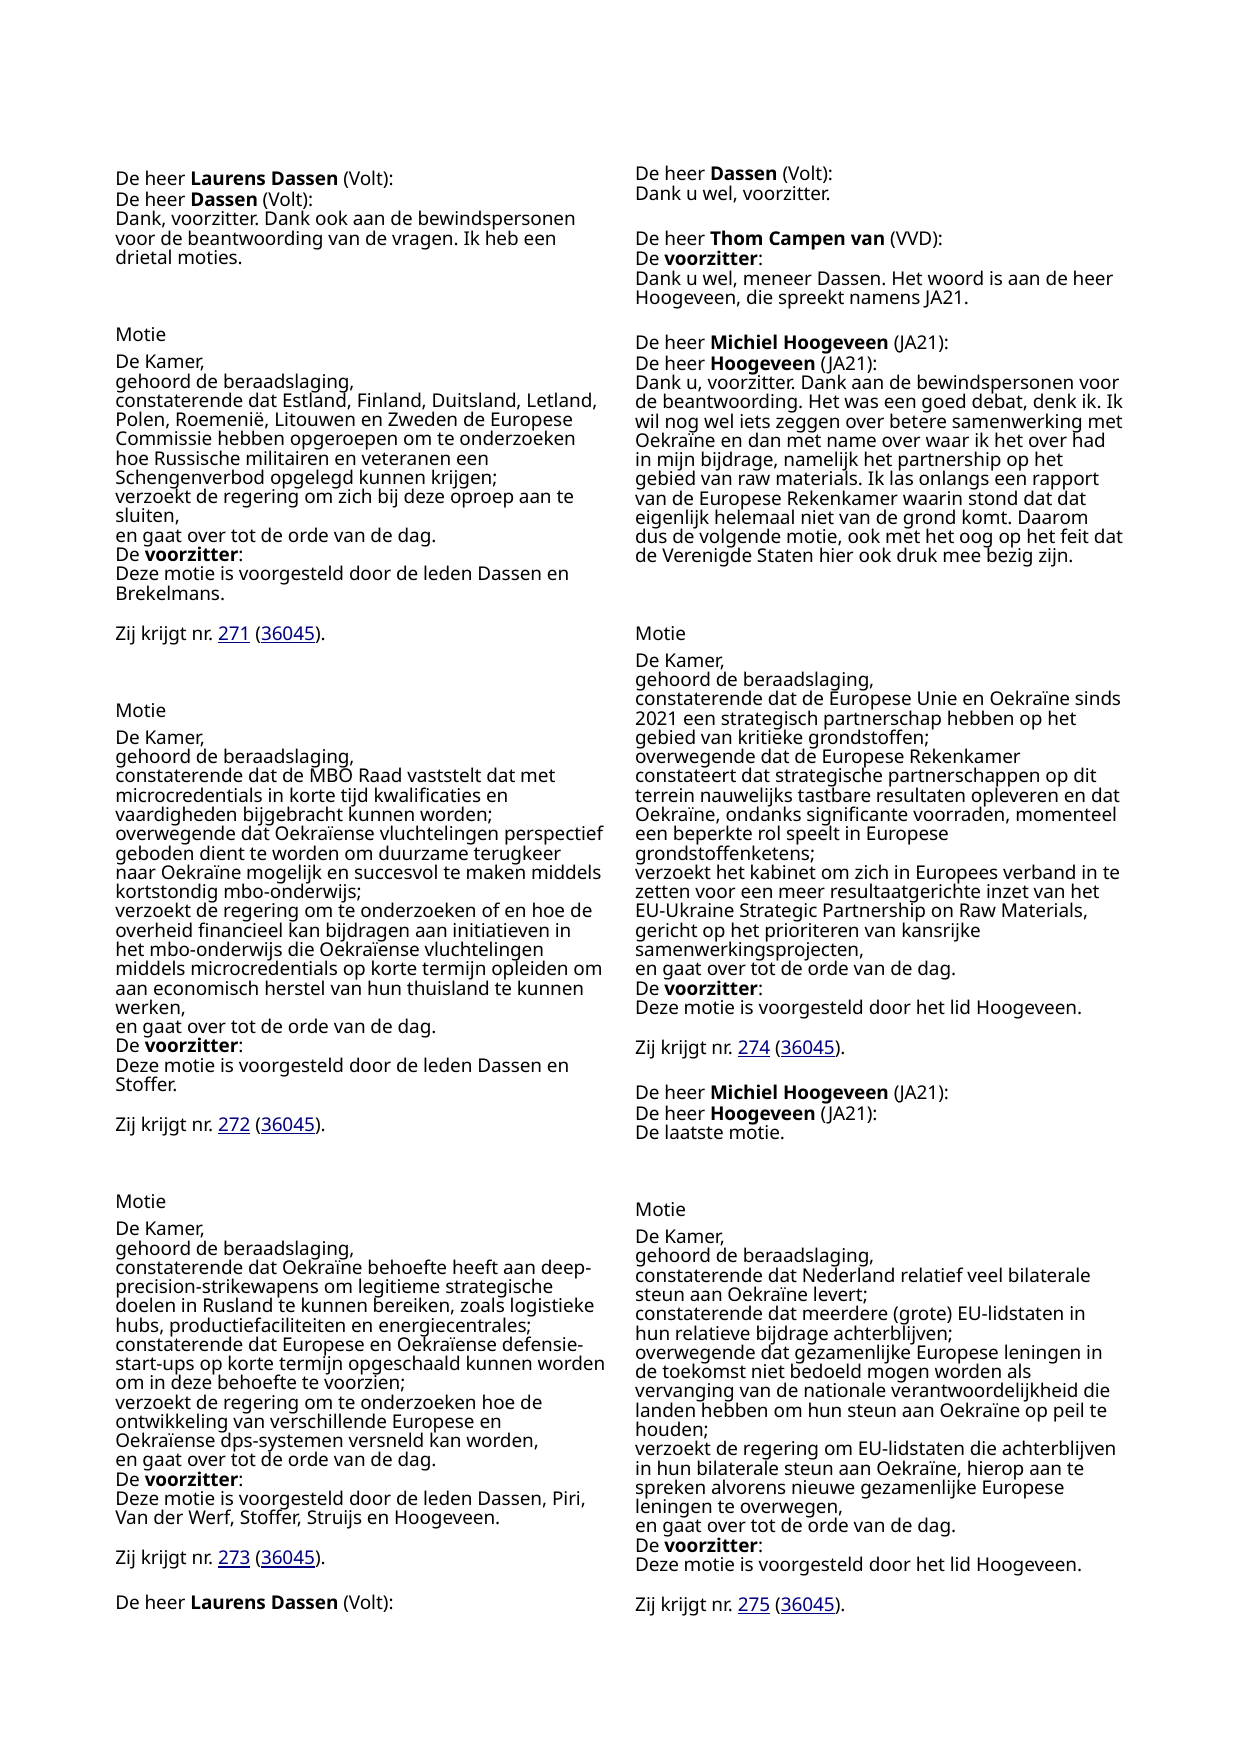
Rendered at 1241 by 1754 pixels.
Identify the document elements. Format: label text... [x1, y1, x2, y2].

text De voorzitter: [115, 546, 605, 565]
text De Kamer, [115, 1220, 605, 1239]
text gehoord de beraadslaging, [115, 373, 605, 392]
text Zij krijgt nr. 274 (36045). [635, 1039, 1125, 1058]
text gehoord de beraadslaging, [115, 748, 605, 767]
text Motie [635, 620, 1125, 646]
text Motie [635, 1197, 1125, 1222]
text Zij krijgt nr. 275 (36045). [635, 1596, 1125, 1615]
text Motie [115, 322, 605, 347]
text en gaat over tot de orde van de dag. [115, 527, 605, 546]
text De laatste motie. [635, 1124, 1125, 1143]
text verzoekt de regering om te onderzoeken hoe de ontwikkeling van verschillende Europese en Oekraïense dps-systemen versneld kan worden, [115, 1394, 605, 1451]
text Deze motie is voorgesteld door de leden Dassen, Piri, Van der Werf, Stoffer, Struijs en Hoogeveen. [115, 1490, 605, 1528]
text verzoekt het kabinet om zich in Europees verband in te zetten voor een meer resultaatgerichte inzet van het EU-Ukraine Strategic Partnership on Raw Materials, gericht op het prioriteren van kansrijke samenwerkingsprojecten, [635, 864, 1125, 960]
text Deze motie is voorgesteld door de leden Dassen en Stoffer. [115, 1057, 605, 1095]
text en gaat over tot de orde van de dag. [635, 1517, 1125, 1537]
text De voorzitter: [115, 1471, 605, 1490]
text Dank u wel, voorzitter. [635, 184, 1125, 204]
text gehoord de beraadslaging, [115, 1239, 605, 1259]
text constaterende dat de MBO Raad vaststelt dat met microcredentials in korte tijd kwalificaties en vaardigheden bijgebracht kunnen worden; [115, 767, 605, 825]
text De voorzitter: [115, 1037, 605, 1057]
text constaterende dat Europese en Oekraïense defensie-start-ups op korte termijn opgeschaald kunnen worden om in deze behoefte te voorzien; [115, 1336, 605, 1394]
text Dank u wel, meneer Dassen. Het woord is aan de heer Hoogeveen, die spreekt namens JA21. [635, 270, 1125, 308]
text De Kamer, [635, 652, 1125, 671]
text Deze motie is voorgesteld door het lid Hoogeveen. [635, 1556, 1125, 1575]
text De heer Laurens Dassen (Volt): [115, 165, 605, 191]
text en gaat over tot de orde van de dag. [115, 1451, 605, 1471]
text Zij krijgt nr. 271 (36045). [115, 624, 605, 644]
text verzoekt de regering om EU-lidstaten die achterblijven in hun bilaterale steun aan Oekraïne, hierop aan te spreken alvorens nieuwe gezamenlijke Europese leningen te overwegen, [635, 1440, 1125, 1517]
text overwegende dat Oekraïense vluchtelingen perspectief geboden dient te worden om duurzame terugkeer naar Oekraïne mogelijk en succesvol te maken middels kortstondig mbo-onderwijs; [115, 825, 605, 902]
text verzoekt de regering om te onderzoeken of en hoe de overheid financieel kan bijdragen aan initiatieven in het mbo-onderwijs die Oekraïense vluchtelingen middels microcredentials op korte termijn opleiden om aan economisch herstel van hun thuisland te kunnen werken, [115, 902, 605, 1018]
text verzoekt de regering om zich bij deze oproep aan te sluiten, [115, 488, 605, 527]
text Dank, voorzitter. Dank ook aan de bewindspersonen voor de beantwoording van de vragen. Ik heb een drietal moties. [115, 210, 605, 268]
text constaterende dat de Europese Unie en Oekraïne sinds 2021 een strategisch partnerschap hebben op het gebied van kritieke grondstoffen; [635, 690, 1125, 748]
text De heer Hoogeveen (JA21): [635, 1104, 1125, 1124]
text Motie [115, 697, 605, 723]
text overwegende dat gezamenlijke Europese leningen in de toekomst niet bedoeld mogen worden als vervanging van de nationale verantwoordelijkheid die landen hebben om hun steun aan Oekraïne op peil te houden; [635, 1344, 1125, 1440]
text constaterende dat Estland, Finland, Duitsland, Letland, Polen, Roemenië, Litouwen en Zweden de Europese Commissie hebben opgeroepen om te onderzoeken hoe Russische militairen en veteranen een Schengenverbod opgelegd kunnen krijgen; [115, 392, 605, 488]
text gehoord de beraadslaging, [635, 1247, 1125, 1267]
text De heer Michiel Hoogeveen (JA21): [635, 329, 1125, 355]
text De heer Dassen (Volt): [635, 165, 1125, 184]
text en gaat over tot de orde van de dag. [635, 960, 1125, 979]
text gehoord de beraadslaging, [635, 671, 1125, 690]
text overwegende dat de Europese Rekenkamer constateert dat strategische partnerschappen op dit terrein nauwelijks tastbare resultaten opleveren en dat Oekraïne, ondanks significante voorraden, momenteel een beperkte rol speelt in Europese grondstoffenketens; [635, 748, 1125, 864]
text Deze motie is voorgesteld door het lid Hoogeveen. [635, 999, 1125, 1018]
text constaterende dat Oekraïne behoefte heeft aan deep-precision-strikewapens om legitieme strategische doelen in Rusland te kunnen bereiken, zoals logistieke hubs, productiefaciliteiten en energiecentrales; [115, 1259, 605, 1336]
text De Kamer, [115, 353, 605, 373]
text constaterende dat Nederland relatief veel bilaterale steun aan Oekraïne levert; [635, 1267, 1125, 1305]
text De heer Thom Campen van (VVD): [635, 225, 1125, 250]
text De voorzitter: [635, 1537, 1125, 1556]
text De voorzitter: [635, 979, 1125, 999]
text Zij krijgt nr. 273 (36045). [115, 1549, 605, 1568]
text De voorzitter: [635, 250, 1125, 270]
text Deze motie is voorgesteld door de leden Dassen en Brekelmans. [115, 565, 605, 604]
text De heer Laurens Dassen (Volt): [115, 1589, 605, 1615]
text Motie [115, 1188, 605, 1214]
text en gaat over tot de orde van de dag. [115, 1018, 605, 1037]
text constaterende dat meerdere (grote) EU-lidstaten in hun relatieve bijdrage achterblijven; [635, 1305, 1125, 1344]
text De Kamer, [115, 729, 605, 748]
text De Kamer, [635, 1228, 1125, 1247]
text Dank u, voorzitter. Dank aan de bewindspersonen voor de beantwoording. Het was een goed debat, denk ik. Ik wil nog wel iets zeggen over betere samenwerking met Oekraïne en dan met name over waar ik het over had in mijn bijdrage, namelijk het partnership op het gebied van raw materials. Ik las onlangs een rapport van de Europese Rekenkamer waarin stond dat dat eigenlijk helemaal niet van de grond komt. Daarom dus de volgende motie, ook met het oog op het feit dat de Verenigde Staten hier ook druk mee bezig zijn. [635, 374, 1125, 567]
text De heer Hoogeveen (JA21): [635, 355, 1125, 374]
text De heer Dassen (Volt): [115, 191, 605, 210]
text Zij krijgt nr. 272 (36045). [115, 1116, 605, 1135]
text De heer Michiel Hoogeveen (JA21): [635, 1079, 1125, 1104]
